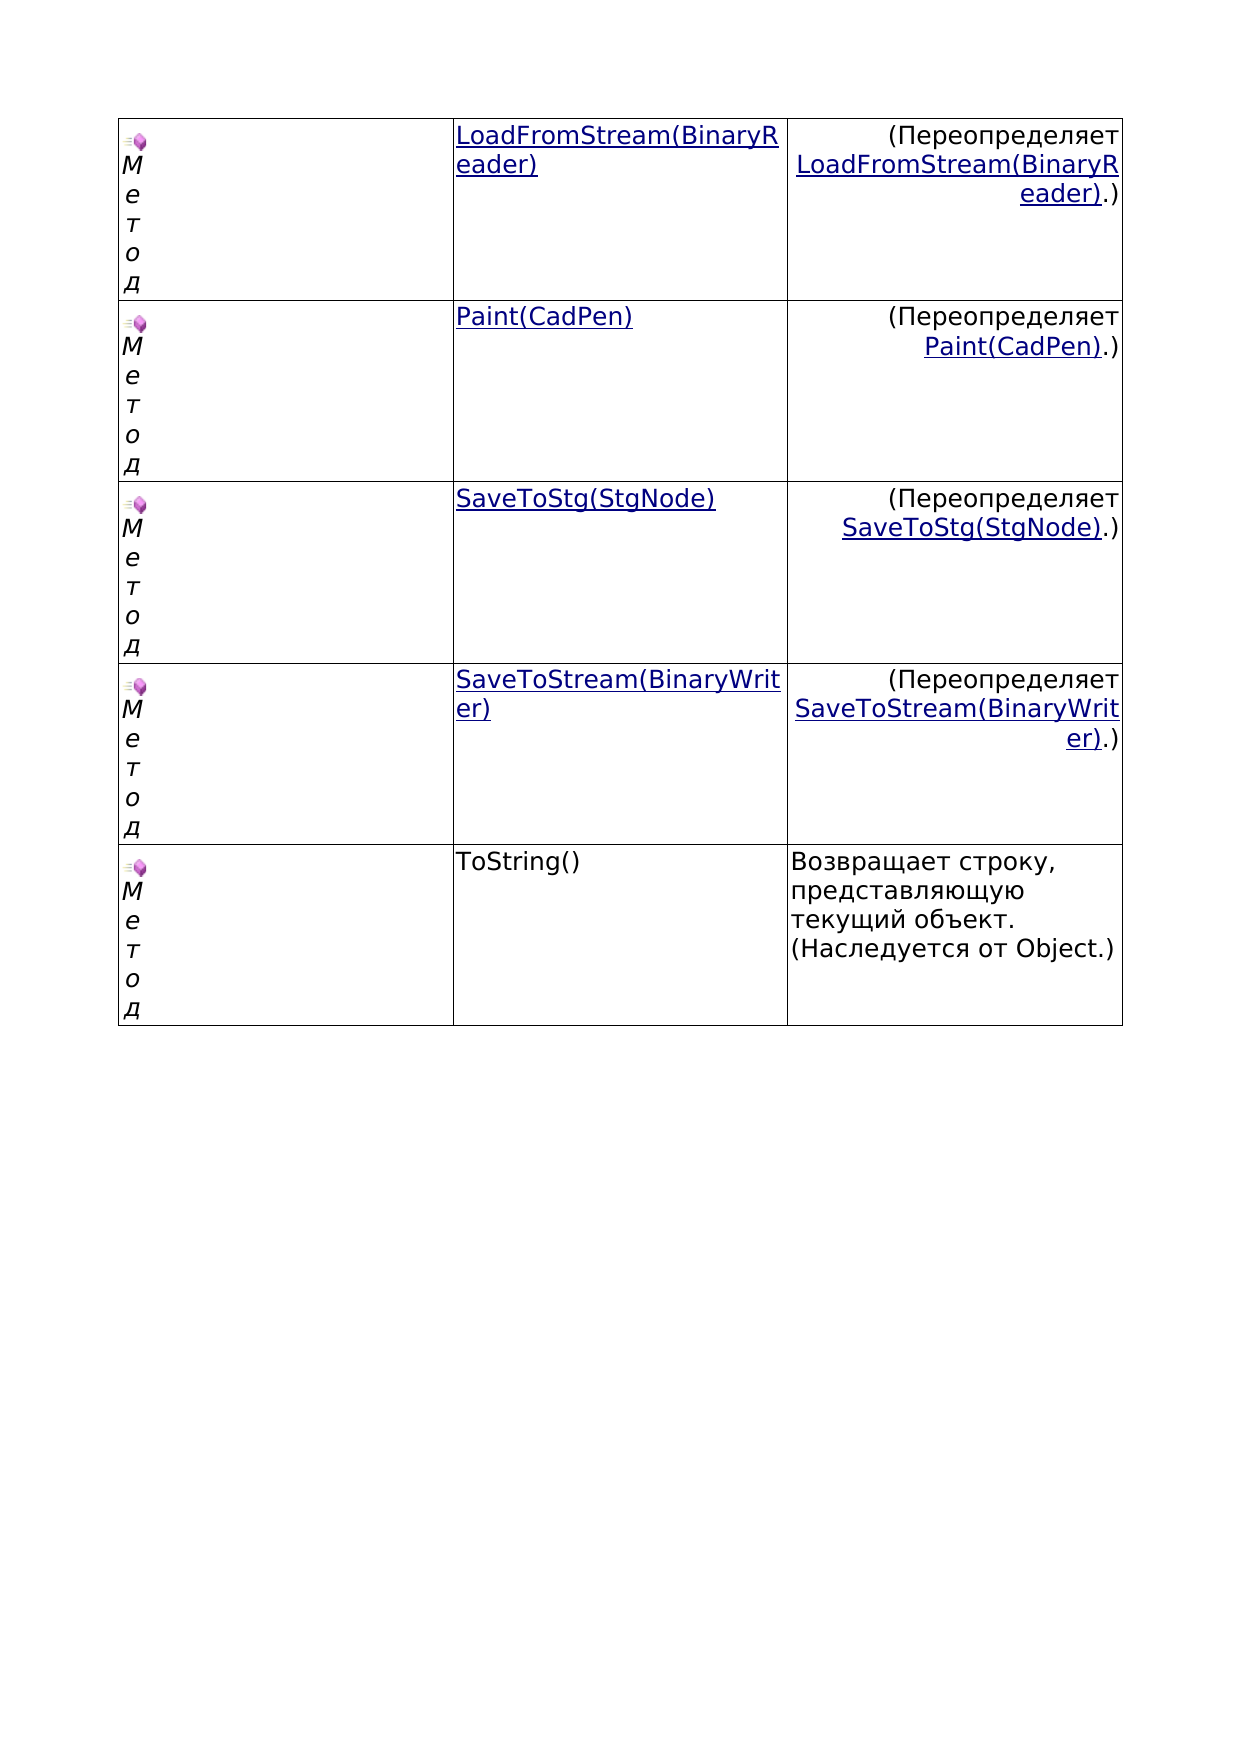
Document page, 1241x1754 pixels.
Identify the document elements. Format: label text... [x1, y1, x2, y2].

table_cell LoadFromStream(BinaryReader) [454, 119, 787, 299]
table_cell (Переопределяет SaveToStg(StgNode).) [788, 482, 1122, 662]
picture [121, 315, 147, 333]
table_cell (Переопределяет Paint(CadPen).) [788, 301, 1122, 481]
picture [121, 859, 147, 877]
table_cell Paint(CadPen) [454, 301, 787, 481]
table_cell (Переопределяет SaveToStream(BinaryWriter).) [788, 664, 1122, 844]
table_cell [119, 301, 453, 481]
picture [121, 133, 147, 151]
table_cell [119, 119, 453, 299]
table_cell [119, 845, 453, 1025]
picture [121, 678, 147, 696]
picture [121, 496, 147, 514]
table_cell [119, 664, 453, 844]
table_cell (Переопределяет LoadFromStream(BinaryReader).) [788, 119, 1122, 299]
table_cell SaveToStream(BinaryWriter) [454, 664, 787, 844]
table_cell Возвращает строку, представляющую текущий объект. (Наследуется от Object.) [788, 845, 1122, 1025]
table_cell SaveToStg(StgNode) [454, 482, 787, 662]
table_cell [119, 482, 453, 662]
table_cell ToString() [454, 845, 787, 1025]
